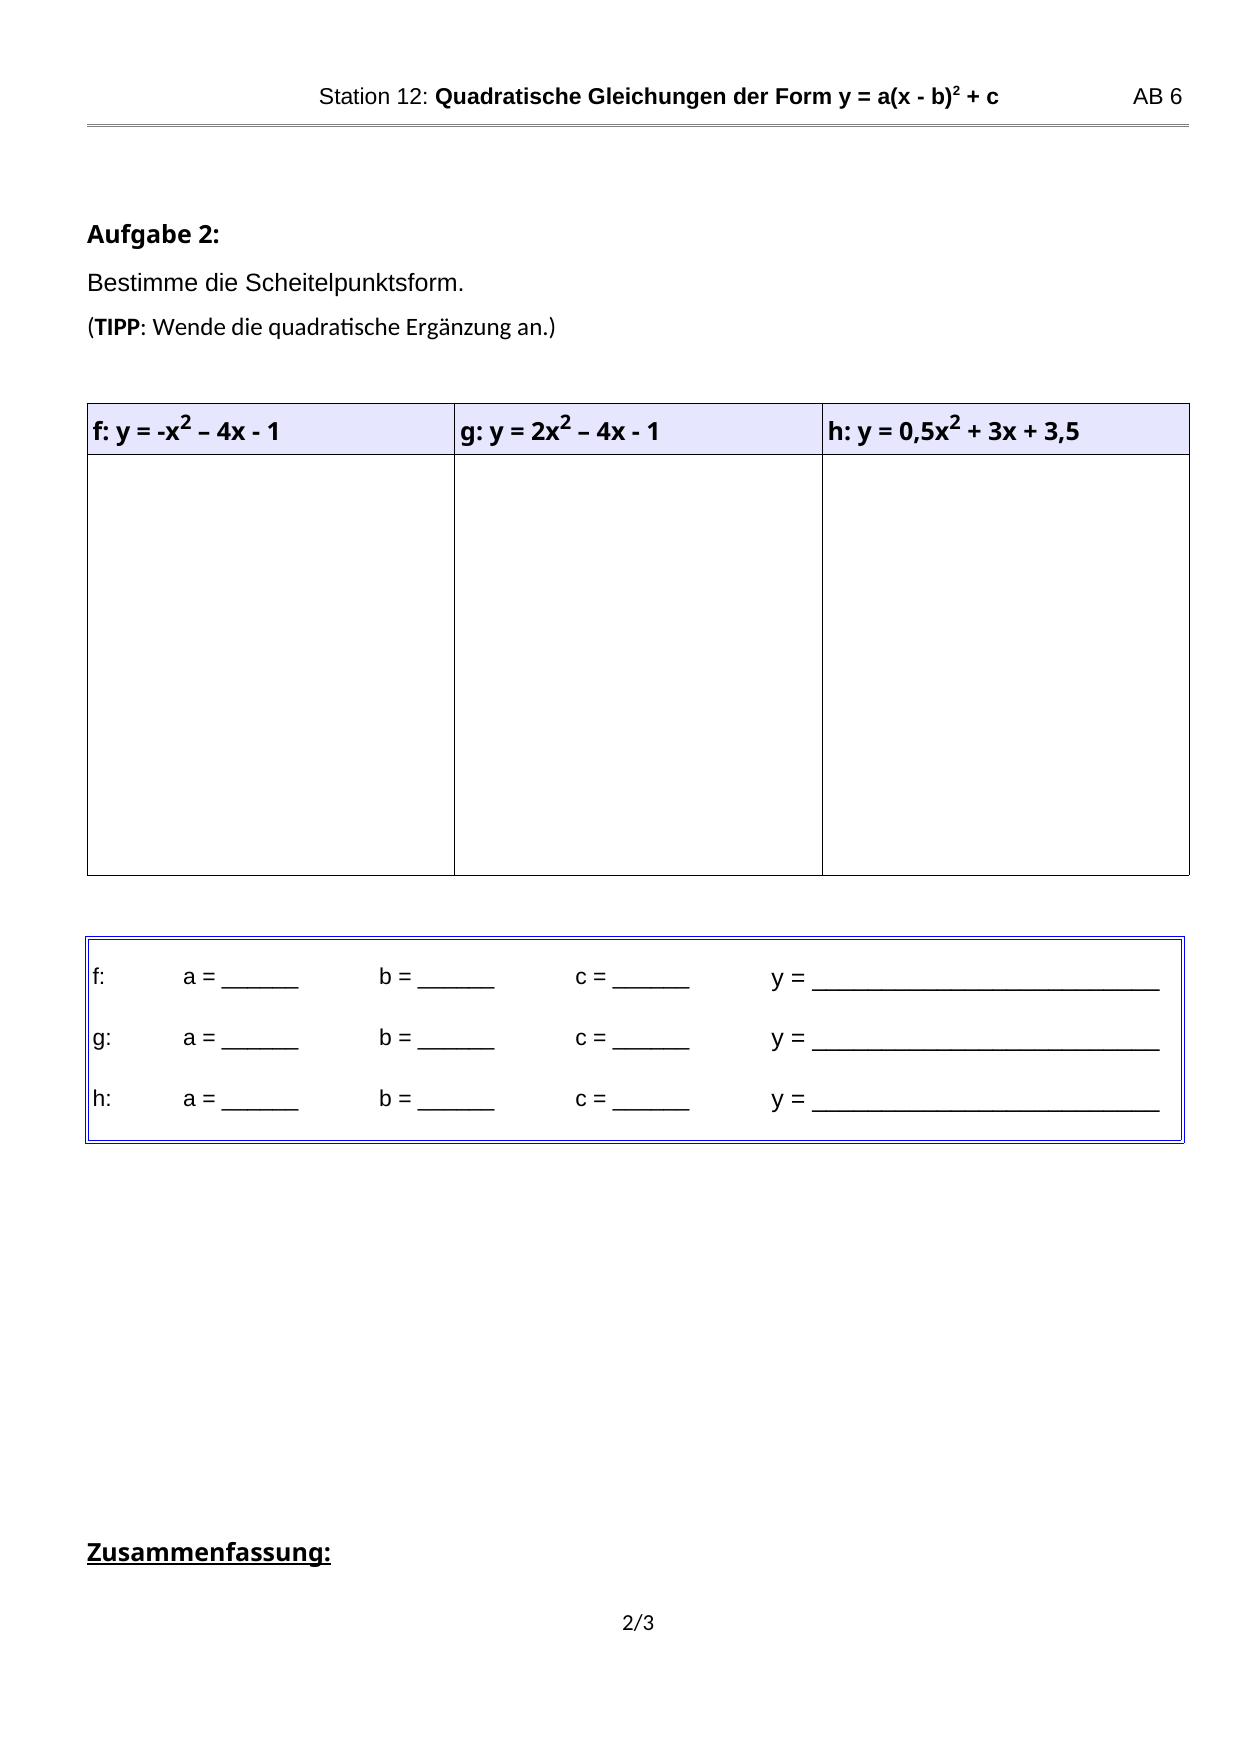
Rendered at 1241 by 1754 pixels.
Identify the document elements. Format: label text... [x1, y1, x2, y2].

text Zusammenfassung: [87, 1534, 1189, 1568]
table_cell b = ______ [373, 1018, 569, 1079]
text Aufgabe 2: [87, 217, 1189, 251]
table_header y = _________________________ [766, 940, 1181, 1018]
table_cell b = ______ [373, 1079, 569, 1140]
table_header f: [89, 940, 177, 1018]
table_cell h: [89, 1079, 177, 1140]
table_header a = ______ [177, 940, 373, 1018]
table_cell c = ______ [569, 1079, 766, 1140]
table_cell [88, 455, 454, 875]
table_cell [455, 455, 822, 875]
table_cell [823, 455, 1189, 875]
table_header b = ______ [373, 940, 569, 1018]
table_header h: y = 0,5x2 + 3x + 3,5 [823, 404, 1189, 454]
table_header g: y = 2x2 – 4x - 1 [455, 404, 822, 454]
table_header f: y = -x2 – 4x - 1 [88, 404, 454, 454]
table_cell y = _________________________ [766, 1079, 1181, 1140]
text (TIPP: Wende die quadratische Ergänzung an.) [87, 311, 1189, 342]
table_cell c = ______ [569, 1018, 766, 1079]
table_cell a = ______ [177, 1079, 373, 1140]
table_cell g: [89, 1018, 177, 1079]
text Bestimme die Scheitelpunktsform. [87, 268, 1189, 297]
table_cell a = ______ [177, 1018, 373, 1079]
table_header c = ______ [569, 940, 766, 1018]
table_cell y = _________________________ [766, 1018, 1181, 1079]
